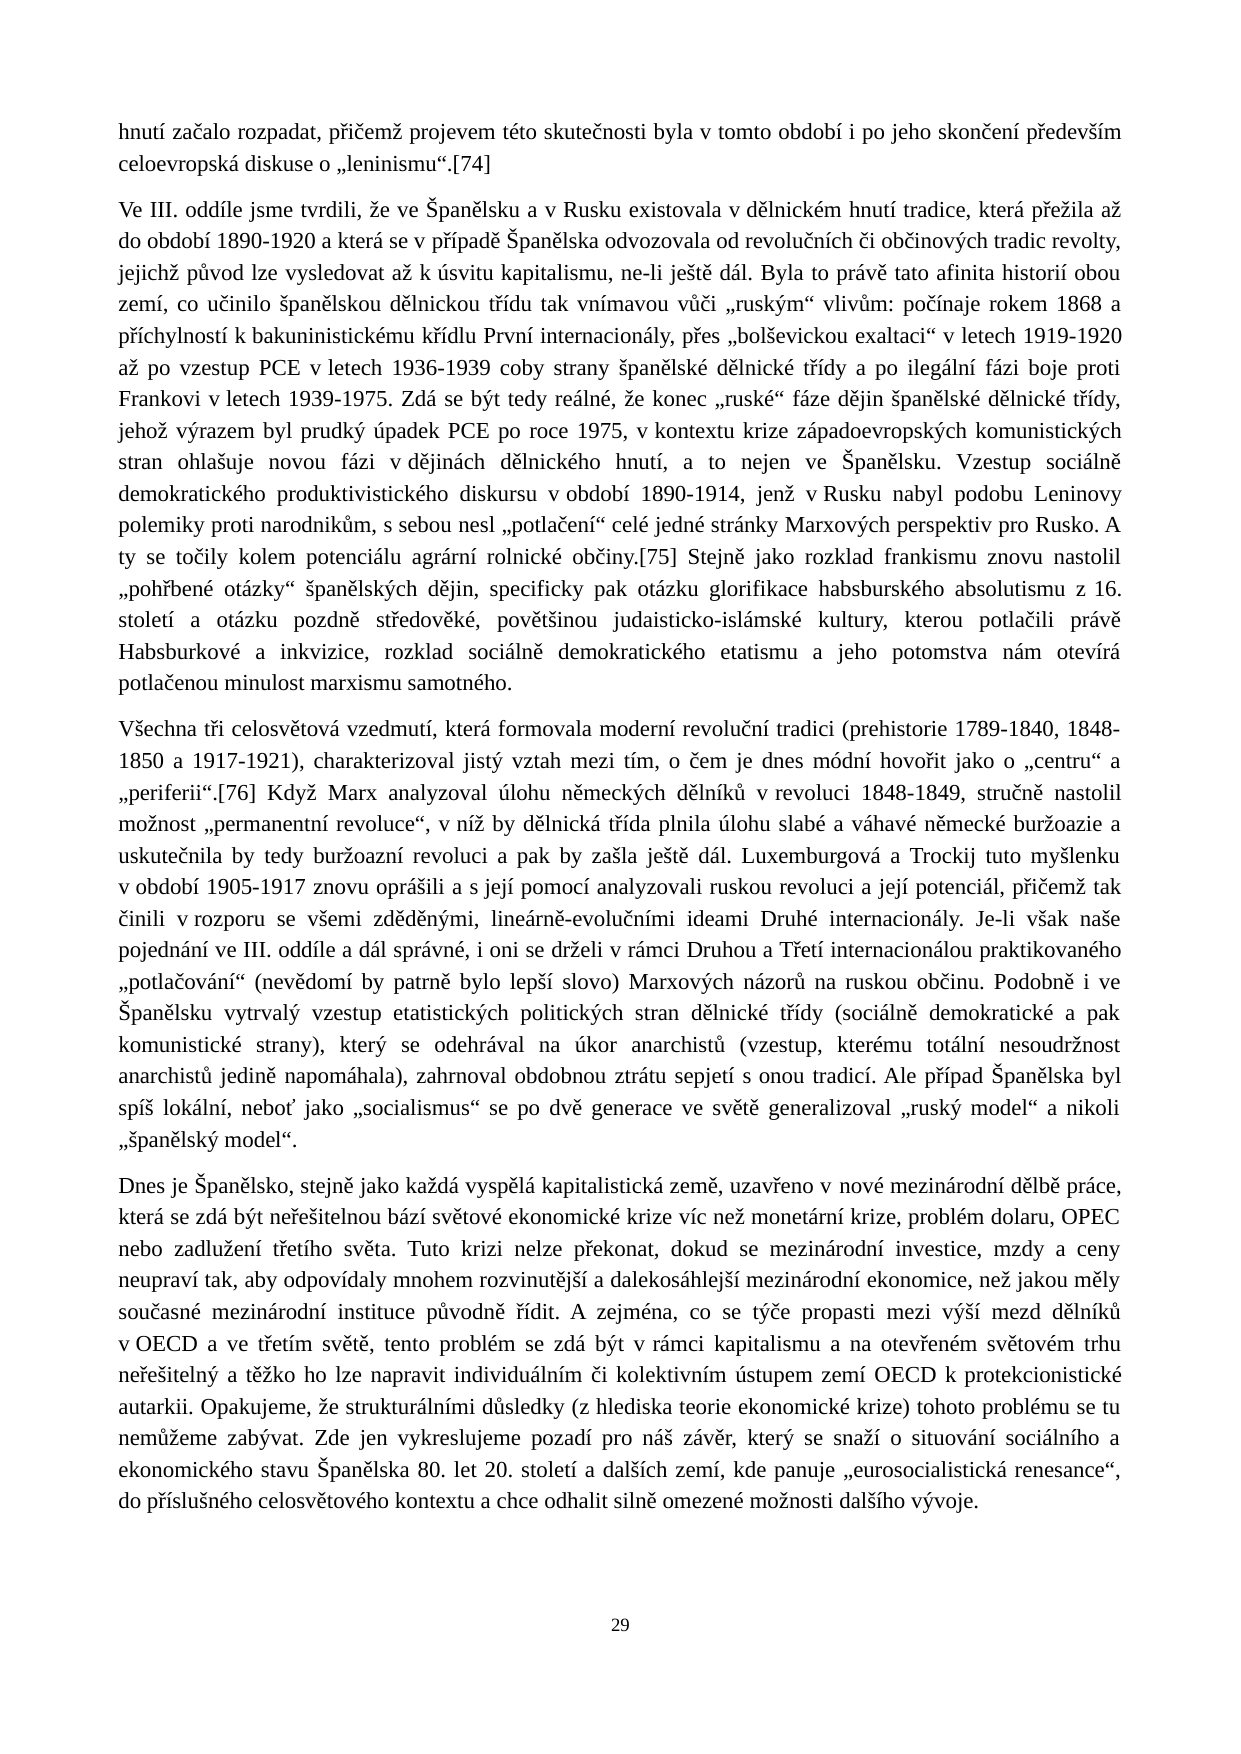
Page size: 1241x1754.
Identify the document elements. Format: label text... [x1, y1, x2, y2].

text Všechna tři celosvětová vzedmutí, která formovala moderní revoluční tradici (prehistorie 1789-1840, 1848-1850 a 1917-1921), charakterizoval jistý vztah mezi tím, o čem je dnes módní hovořit jako o „centru“ a „periferii“.[76] Když Marx analyzoval úlohu německých dělníků v revoluci 1848-1849, stručně nastolil možnost „permanentní revoluce“, v níž by dělnická třída plnila úlohu slabé a váhavé německé buržoazie a uskutečnila by tedy buržoazní revoluci a pak by zašla ještě dál. Luxemburgová a Trockij tuto myšlenku v období 1905-1917 znovu oprášili a s její pomocí analyzovali ruskou revoluci a její potenciál, přičemž tak činili v rozporu se všemi zděděnými, lineárně-evolučními ideami Druhé internacionály. Je-li však naše pojednání ve III. oddíle a dál správné, i oni se drželi v rámci Druhou a Třetí internacionálou praktikovaného „potlačování“ (nevědomí by patrně bylo lepší slovo) Marxových názorů na ruskou občinu. Podobně i ve Španělsku vytrvalý vzestup etatistických politických stran dělnické třídy (sociálně demokratické a pak komunistické strany), který se odehrával na úkor anarchistů (vzestup, kterému totální nesoudržnost anarchistů jedině napomáhala), zahrnoval obdobnou ztrátu sepjetí s onou tradicí. Ale případ Španělska byl spíš lokální, neboť jako „socialismus“ se po dvě generace ve světě generalizoval „ruský model“ a nikoli „španělský model“. [118, 715, 1122, 1152]
text Dnes je Španělsko, stejně jako každá vyspělá kapitalistická země, uzavřeno v nové mezinárodní dělbě práce, která se zdá být neřešitelnou bází světové ekonomické krize víc než monetární krize, problém dolaru, OPEC nebo zadlužení třetího světa. Tuto krizi nelze překonat, dokud se mezinárodní investice, mzdy a ceny neupraví tak, aby odpovídaly mnohem rozvinutější a dalekosáhlejší mezinárodní ekonomice, než jakou měly současné mezinárodní instituce původně řídit. A zejména, co se týče propasti mezi výší mezd dělníků v OECD a ve třetím světě, tento problém se zdá být v rámci kapitalismu a na otevřeném světovém trhu neřešitelný a těžko ho lze napravit individuálním či kolektivním ústupem zemí OECD k protekcionistické autarkii. Opakujeme, že strukturálními důsledky (z hlediska teorie ekonomické krize) tohoto problému se tu nemůžeme zabývat. Zde jen vykreslujeme pozadí pro náš závěr, který se snaží o situování sociálního a ekonomického stavu Španělska 80. let 20. století a dalších zemí, kde panuje „eurosocialistická renesance“, do příslušného celosvětového kontextu a chce odhalit silně omezené možnosti dalšího vývoje. [118, 1172, 1122, 1514]
text Ve III. oddíle jsme tvrdili, že ve Španělsku a v Rusku existovala v dělnickém hnutí tradice, která přežila až do období 1890-1920 a která se v případě Španělska odvozovala od revolučních či občinových tradic revolty, jejichž původ lze vysledovat až k úsvitu kapitalismu, ne-li ještě dál. Byla to právě tato afinita historií obou zemí, co učinilo španělskou dělnickou třídu tak vnímavou vůči „ruským“ vlivům: počínaje rokem 1868 a příchylností k bakuninistickému křídlu První internacionály, přes „bolševickou exaltaci“ v letech 1919-1920 až po vzestup PCE v letech 1936-1939 coby strany španělské dělnické třídy a po ilegální fázi boje proti Frankovi v letech 1939-1975. Zdá se být tedy reálné, že konec „ruské“ fáze dějin španělské dělnické třídy, jehož výrazem byl prudký úpadek PCE po roce 1975, v kontextu krize západoevropských komunistických stran ohlašuje novou fázi v dějinách dělnického hnutí, a to nejen ve Španělsku. Vzestup sociálně demokratického produktivistického diskursu v období 1890-1914, jenž v Rusku nabyl podobu Leninovy polemiky proti narodnikům, s sebou nesl „potlačení“ celé jedné stránky Marxových perspektiv pro Rusko. A ty se točily kolem potenciálu agrární rolnické občiny.[75] Stejně jako rozklad frankismu znovu nastolil „pohřbené otázky“ španělských dějin, specificky pak otázku glorifikace habsburského absolutismu z 16. století a otázku pozdně středověké, povětšinou judaisticko-islámské kultury, kterou potlačili právě Habsburkové a inkvizice, rozklad sociálně demokratického etatismu a jeho potomstva nám otevírá potlačenou minulost marxismu samotného. [118, 196, 1122, 696]
text hnutí začalo rozpadat, přičemž projevem této skutečnosti byla v tomto období i po jeho skončení především celoevropská diskuse o „leninismu“.[74] [118, 118, 1122, 176]
